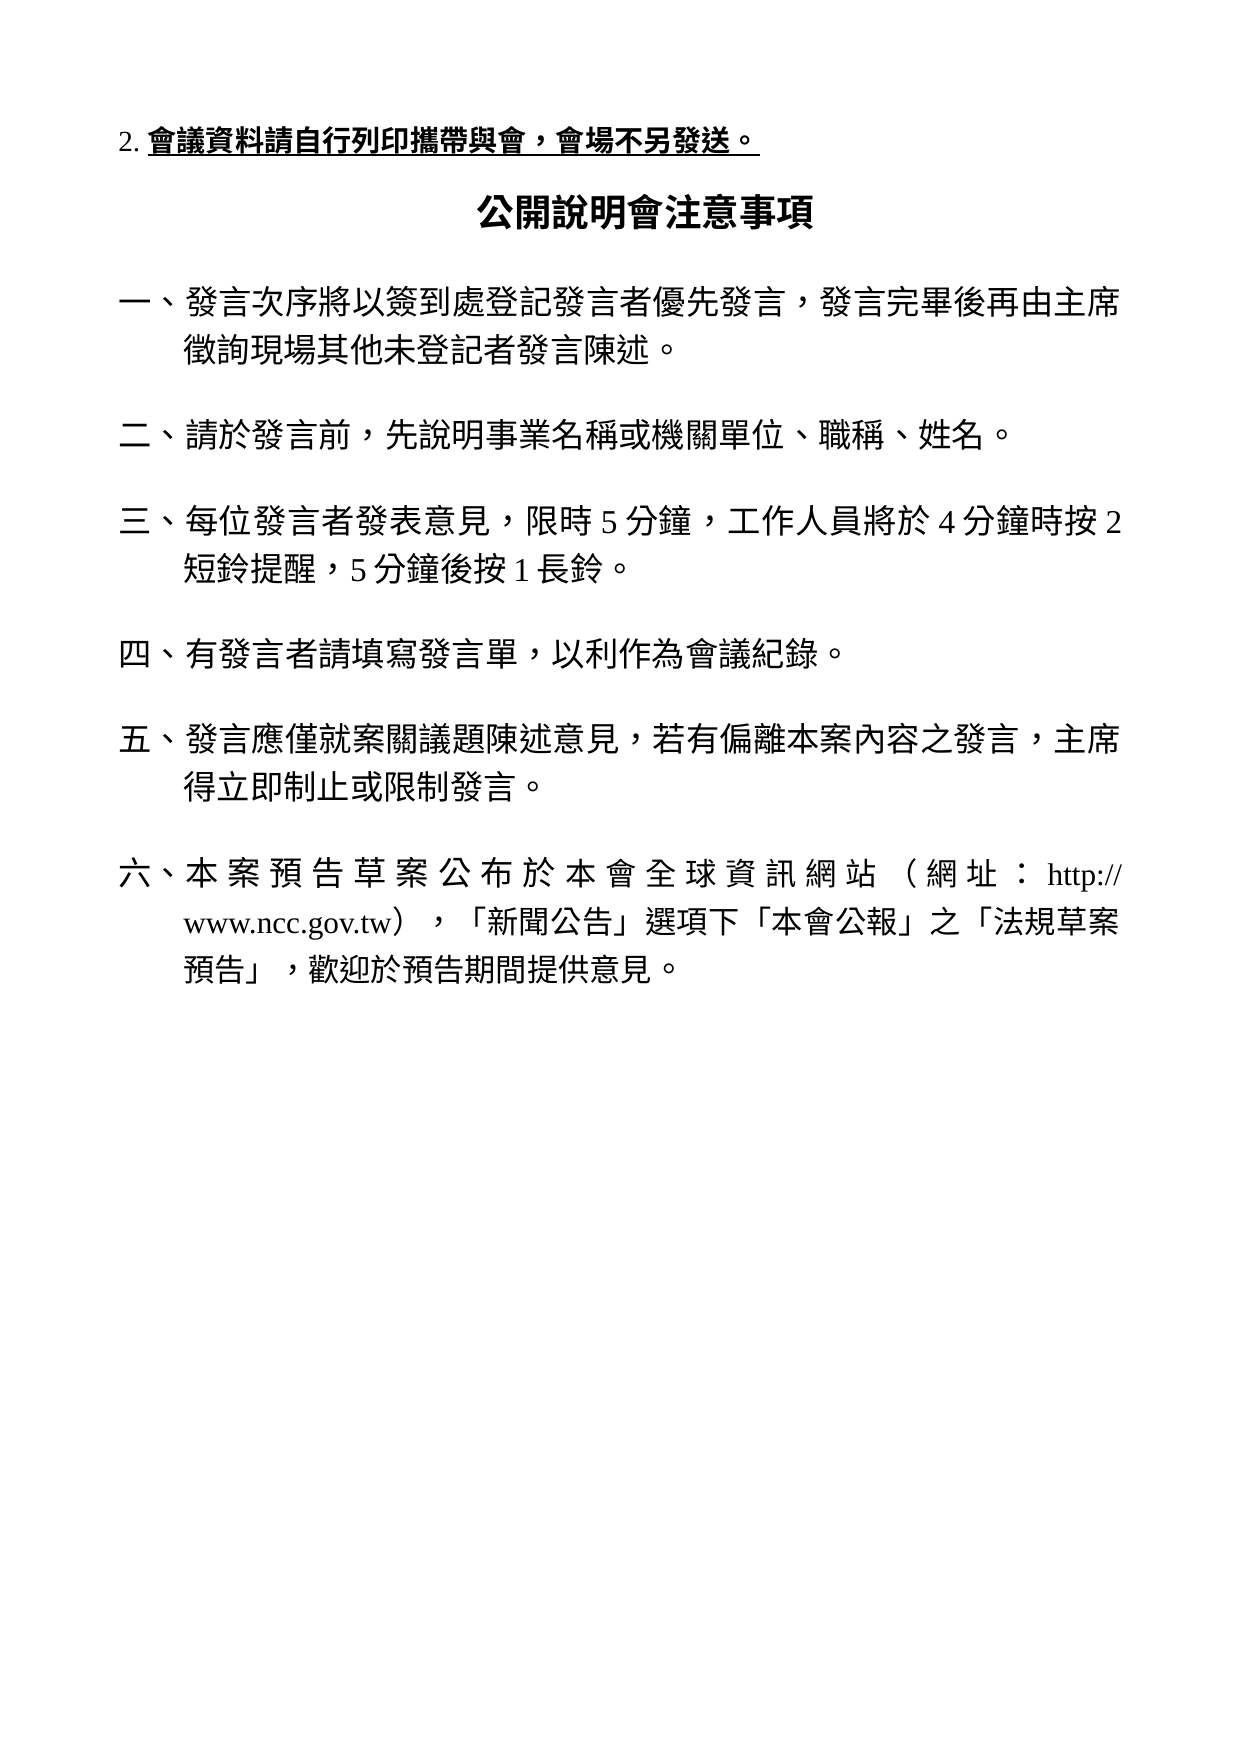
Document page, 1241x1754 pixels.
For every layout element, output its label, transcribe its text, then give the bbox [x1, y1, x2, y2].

list 每位發言者發表意見，限時5分鐘，工作人員將於4分鐘時按2短鈴提醒，5分鐘後按1長鈴。 [118, 495, 1122, 591]
subtitle 公開說明會注意事項 [118, 176, 1122, 238]
list 有發言者請填寫發言單，以利作為會議紀錄。 [118, 628, 1122, 676]
list 發言次序將以簽到處登記發言者優先發言，發言完畢後再由主席徵詢現場其他未登記者發言陳述。 [118, 276, 1122, 372]
text 2. 會議資料請自行列印攜帶與會，會場不另發送。 [118, 118, 1122, 160]
list 請於發言前，先說明事業名稱或機關單位、職稱、姓名。 [118, 409, 1122, 457]
list 發言應僅就案關議題陳述意見，若有偏離本案內容之發言，主席得立即制止或限制發言。 [118, 713, 1122, 809]
list 本案預告草案公布於本會全球資訊網站（網址：http://www.ncc.gov.tw），「新聞公告」選項下「本會公報」之「法規草案預告」，歡迎於預告期間提供意見。 [118, 847, 1122, 991]
